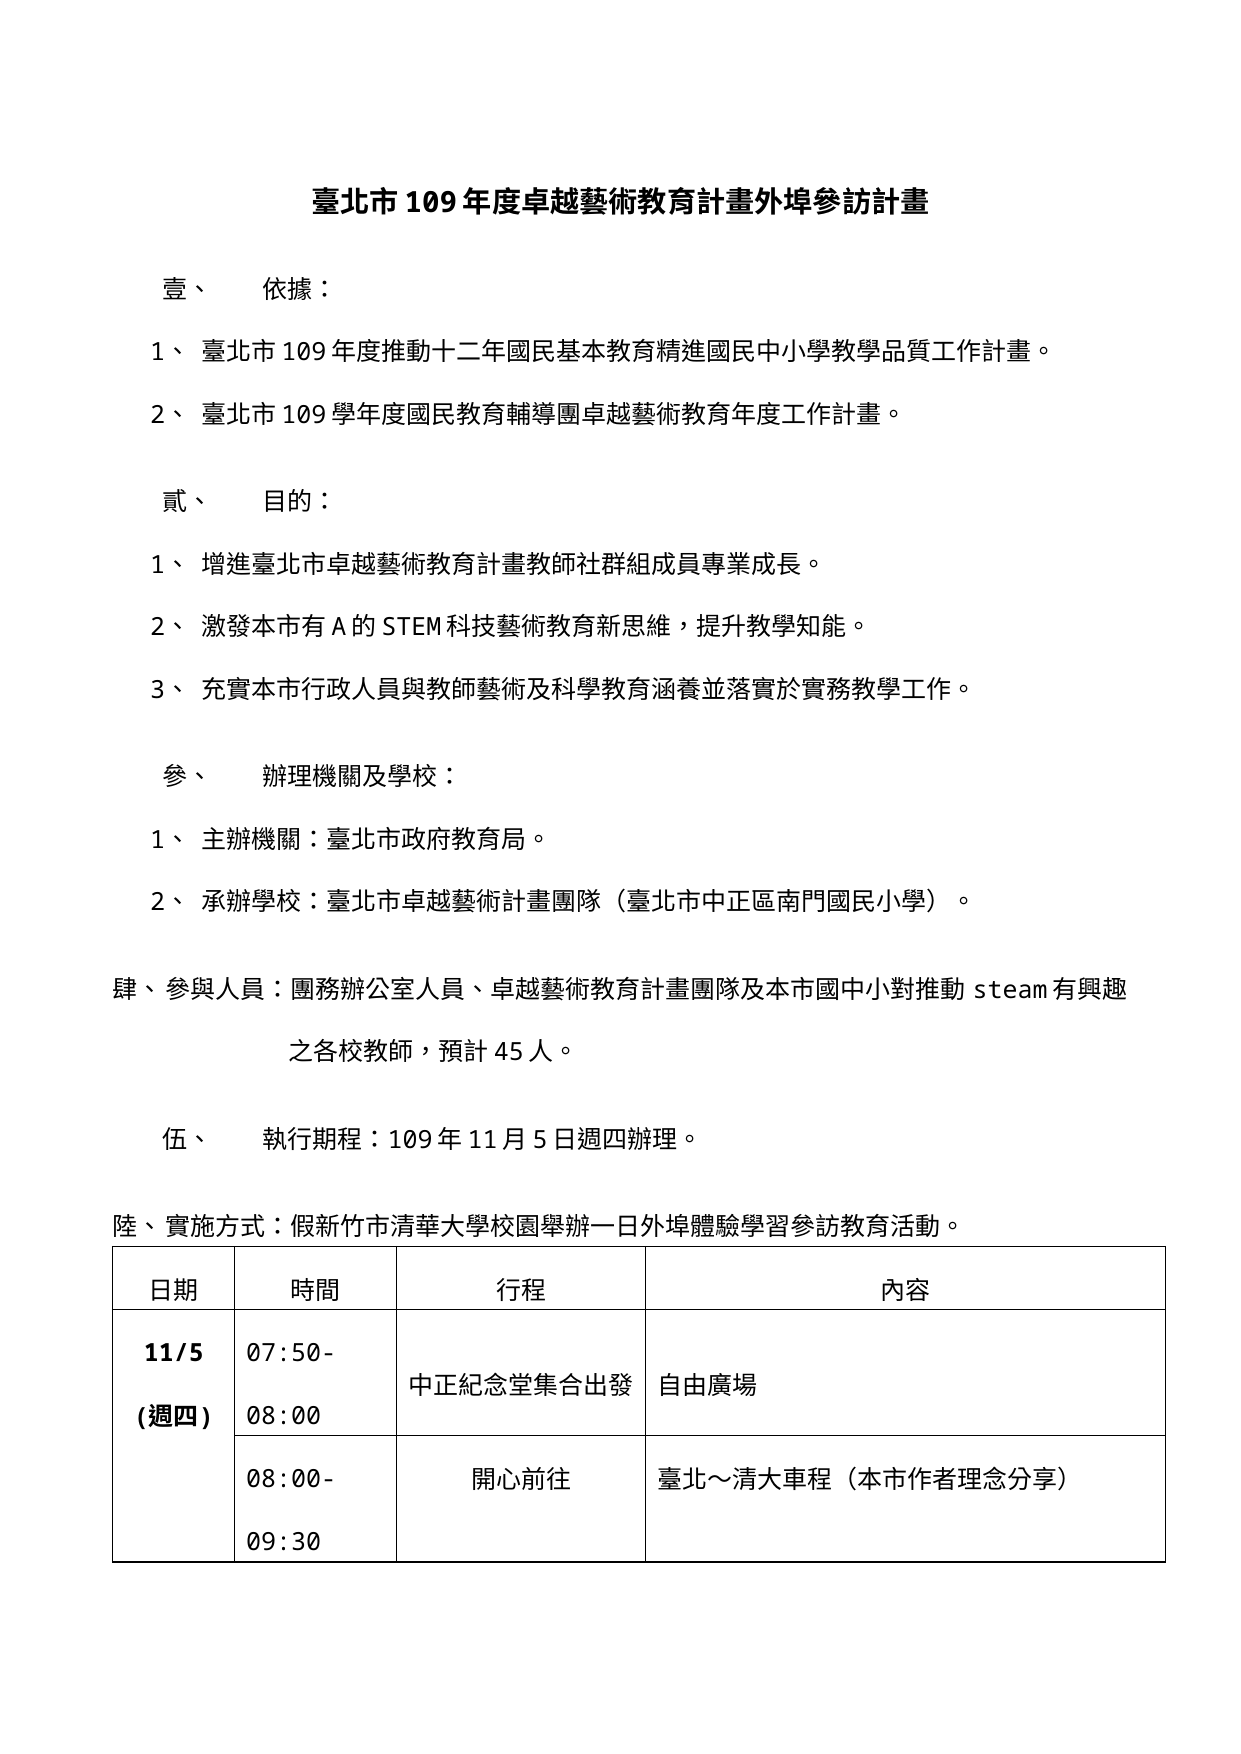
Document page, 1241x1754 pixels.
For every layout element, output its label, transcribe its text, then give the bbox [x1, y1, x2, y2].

list 主辦機關：臺北市政府教育局。 [150, 796, 1128, 858]
table_cell 11/5 (週四) [113, 1310, 234, 1561]
table_cell 07:50-08:00 [235, 1310, 396, 1435]
list 目的： [162, 458, 1128, 521]
list 依據： [162, 246, 1128, 308]
table_header 日期 [113, 1247, 234, 1309]
text 臺北市109年度卓越藝術教育計畫外埠參訪計畫 [112, 158, 1128, 221]
table_cell 自由廣場 [646, 1310, 1165, 1435]
table_header 行程 [397, 1247, 645, 1309]
table_cell 08:00-09:30 [235, 1436, 396, 1561]
table_header 時間 [235, 1247, 396, 1309]
list 實施方式：假新竹市清華大學校園舉辦一日外埠體驗學習參訪教育活動。 [112, 1183, 1128, 1246]
table_cell 臺北〜清大車程（本市作者理念分享） [646, 1436, 1165, 1561]
table_header 內容 [646, 1247, 1165, 1309]
list 臺北市109學年度國民教育輔導團卓越藝術教育年度工作計畫。 [150, 371, 1128, 433]
table_cell 中正紀念堂集合出發 [397, 1310, 645, 1435]
table_cell 開心前往 [397, 1436, 645, 1561]
list 臺北市109年度推動十二年國民基本教育精進國民中小學教學品質工作計畫。 [150, 308, 1128, 371]
list 辦理機關及學校： [162, 733, 1128, 796]
list 執行期程：109年11月5日週四辦理。 [162, 1096, 1128, 1158]
list 充實本市行政人員與教師藝術及科學教育涵養並落實於實務教學工作。 [150, 646, 1128, 708]
list 參與人員：團務辦公室人員、卓越藝術教育計畫團隊及本市國中小對推動steam有興趣之各校教師，預計45人。 [112, 946, 1128, 1071]
list 增進臺北市卓越藝術教育計畫教師社群組成員專業成長。 [150, 521, 1128, 583]
list 承辦學校：臺北市卓越藝術計畫團隊（臺北市中正區南門國民小學）。 [150, 858, 1128, 921]
list 激發本市有A的STEM科技藝術教育新思維，提升教學知能。 [150, 583, 1128, 646]
